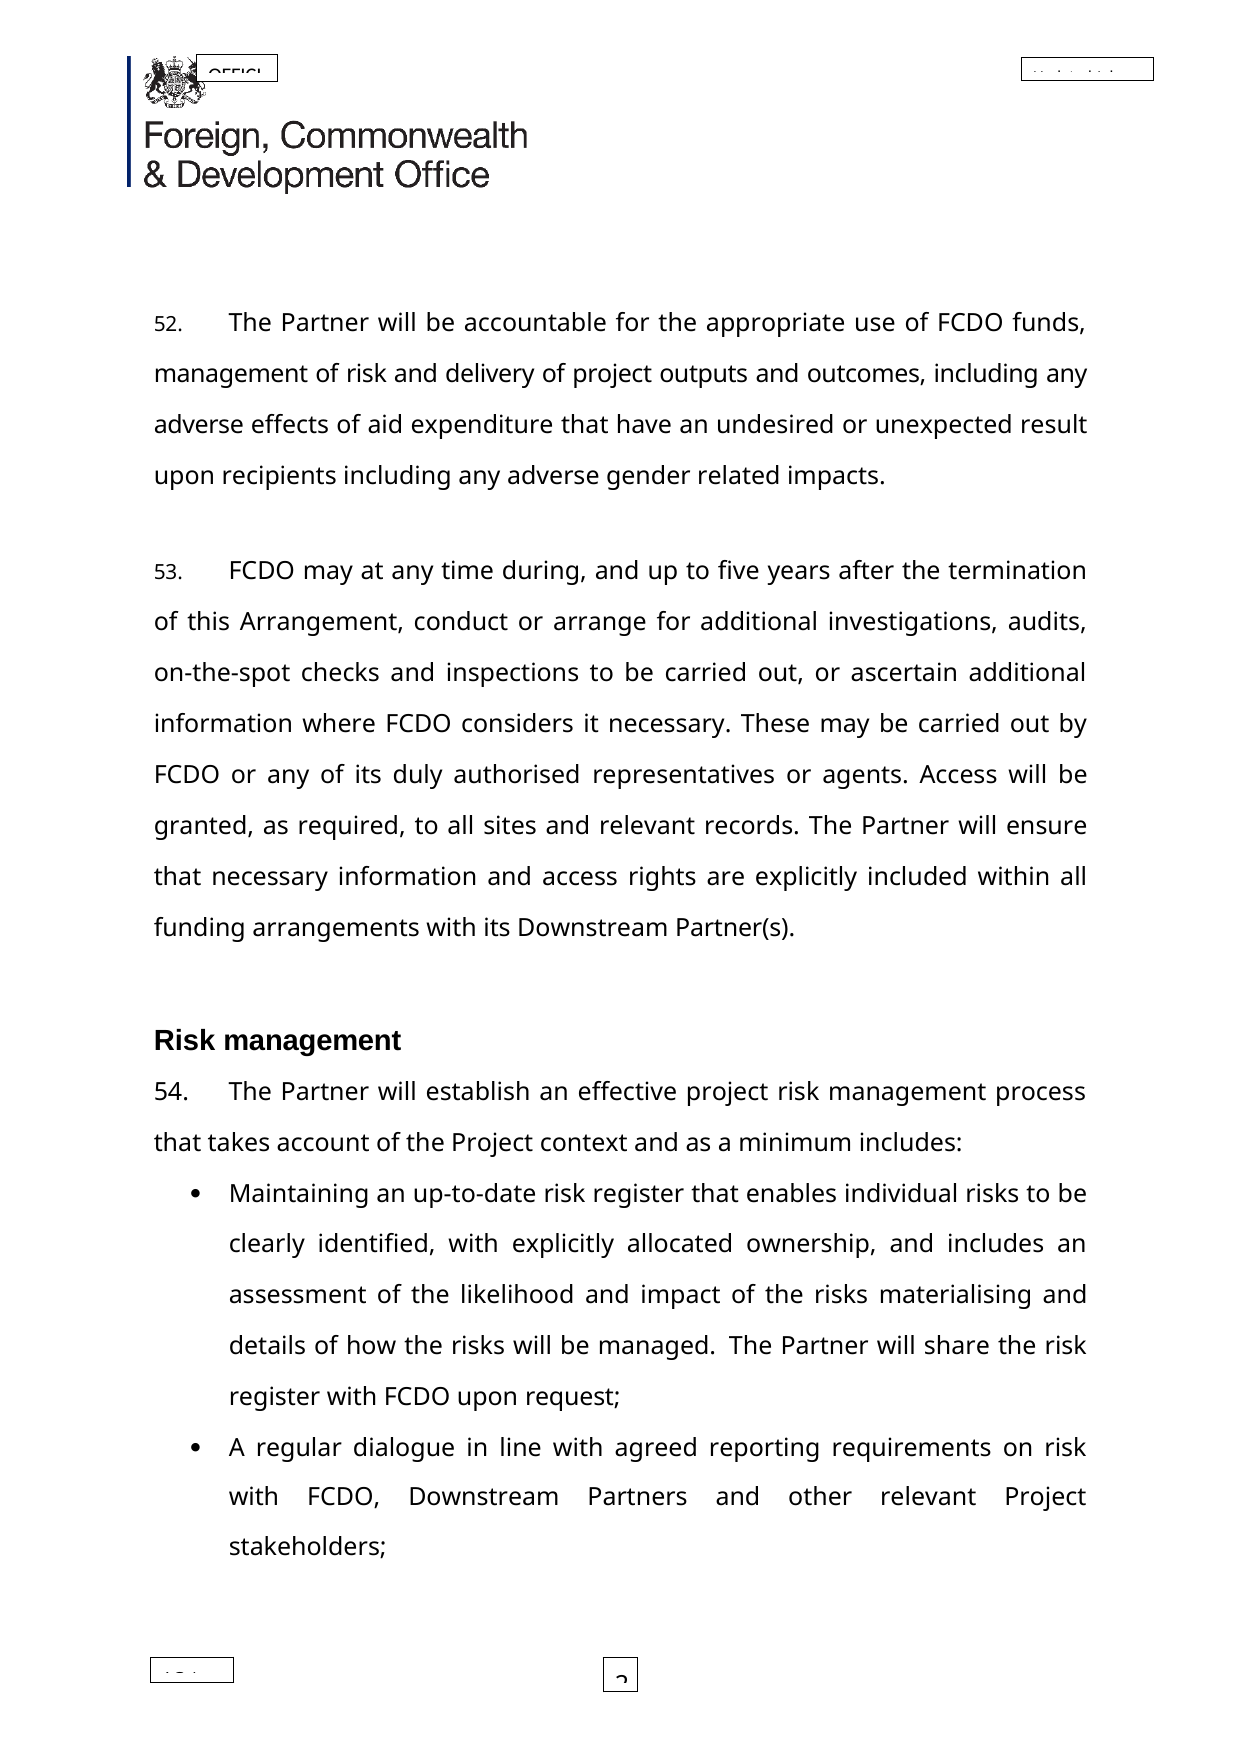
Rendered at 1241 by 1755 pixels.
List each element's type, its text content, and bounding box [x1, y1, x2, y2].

subtitle Risk management [153, 1023, 1137, 1056]
list The Partner will establish an effective project risk management process that takes account of the Project context and as a minimum includes: [153, 1073, 1087, 1158]
list The Partner will be accountable for the appropriate use of FCDO funds, management of risk and delivery of project outputs and outcomes, including any adverse effects of aid expenditure that have an undesired or unexpected result upon recipients including any adverse gender related impacts. [153, 305, 1088, 492]
picture [127, 56, 529, 194]
list Maintaining an up-to-date risk register that enables individual risks to be clearly identified, with explicitly allocated ownership, and includes an assessment of the likelihood and impact of the risks materialising and details of how the risks will be managed. The Partner will share the risk register with FCDO upon request; [191, 1175, 1087, 1412]
list FCDO may at any time during, and up to five years after the termination of this Arrangement, conduct or arrange for additional investigations, audits, on-the-spot checks and inspections to be carried out, or ascertain additional information where FCDO considers it necessary. These may be carried out by FCDO or any of its duly authorised representatives or agents. Access will be granted, as required, to all sites and relevant records. The Partner will ensure that necessary information and access rights are explicitly included within all funding arrangements with its Downstream Partner(s). [153, 553, 1088, 944]
list A regular dialogue in line with agreed reporting requirements on risk with FCDO, Downstream Partners and other relevant Project stakeholders; [191, 1429, 1087, 1563]
